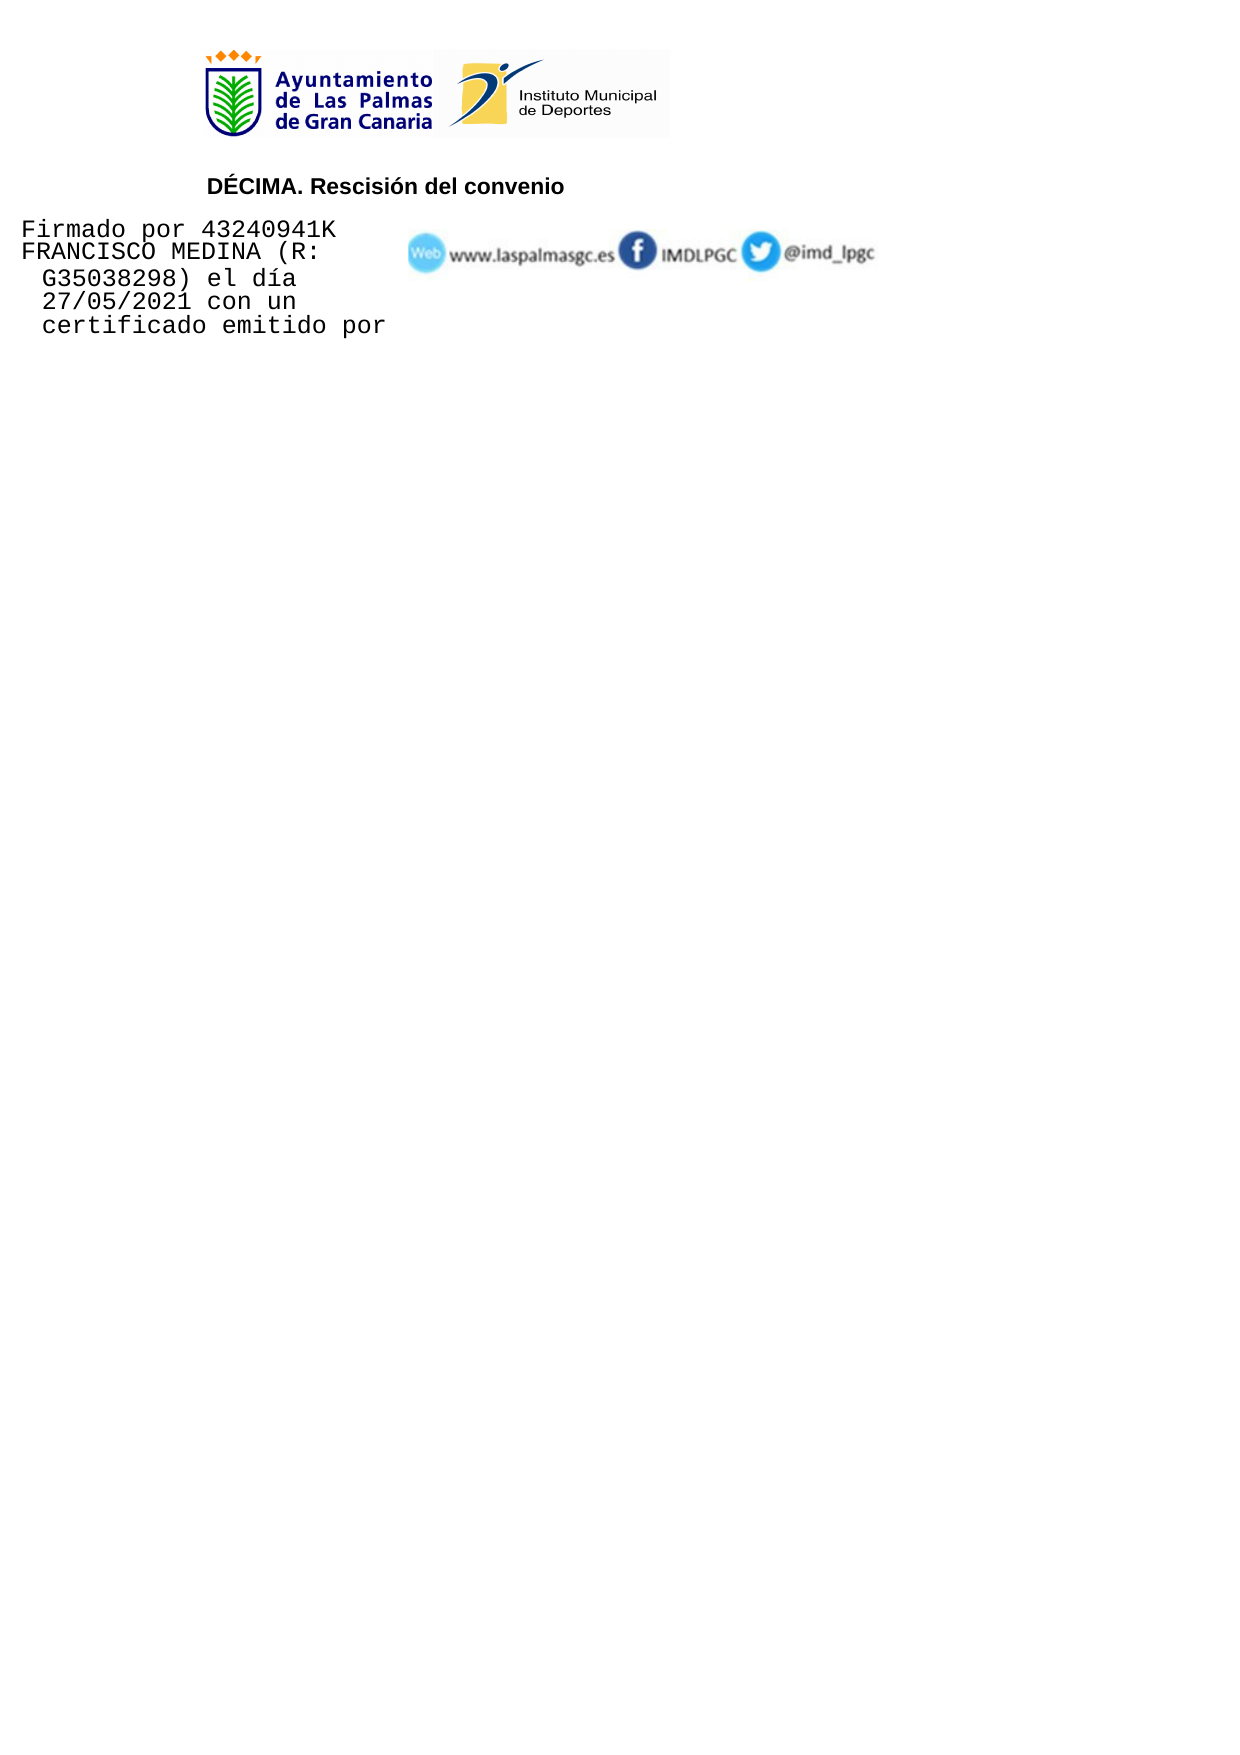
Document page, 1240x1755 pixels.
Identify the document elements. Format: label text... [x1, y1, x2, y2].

subtitle Firmado por 43240941K FRANCISCO MEDINA (R: [21, 218, 359, 267]
text G35038298) el día 27/05/2021 con un certificado emitido por [42, 267, 387, 341]
text DÉCIMA. Rescisión del convenio [207, 173, 1142, 199]
